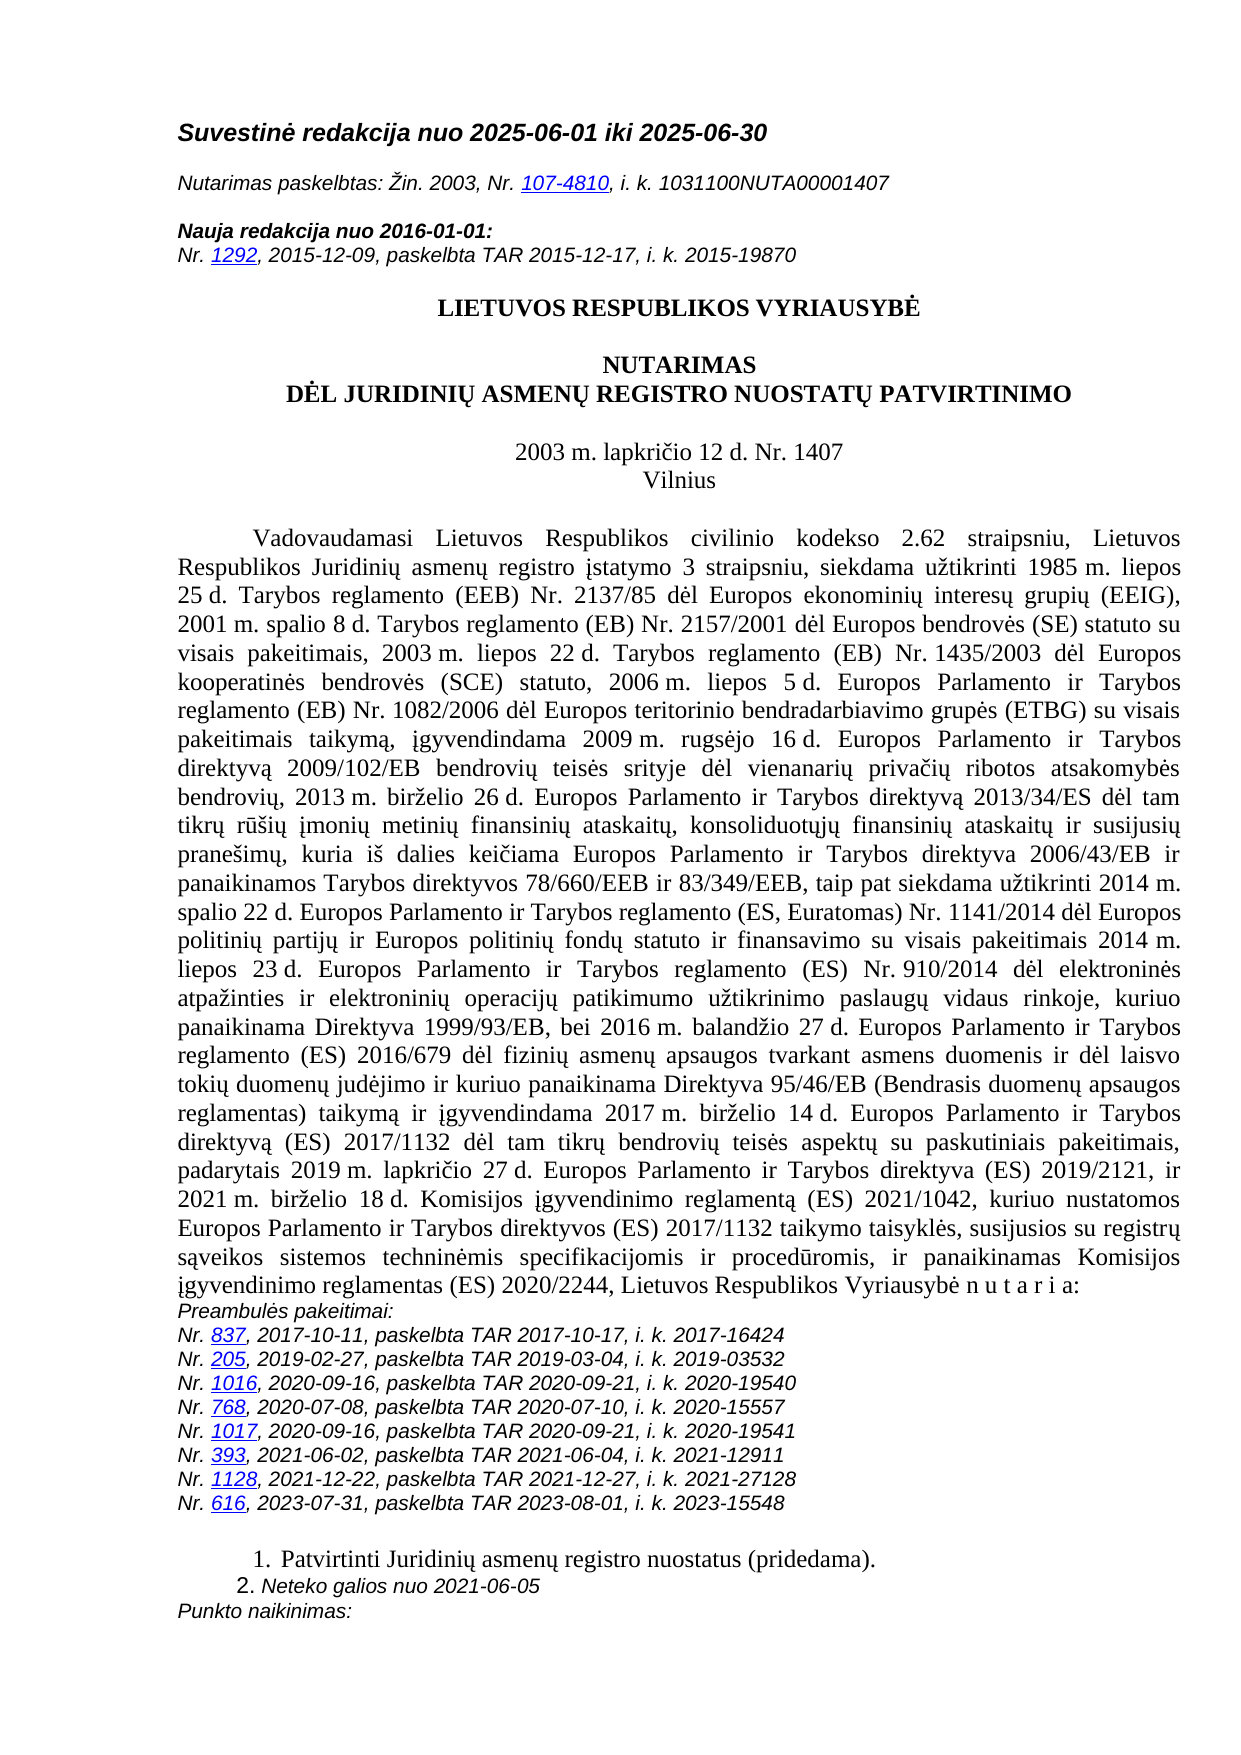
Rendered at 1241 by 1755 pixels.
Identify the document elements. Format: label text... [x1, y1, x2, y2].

text DĖL JURIDINIŲ ASMENŲ REGISTRO NUOSTATŲ PATVIRTINIMO [177, 379, 1181, 408]
text Nr. 393, 2021-06-02, paskelbta TAR 2021-06-04, i. k. 2021-12911 [177, 1443, 1181, 1467]
text Vilnius [177, 466, 1181, 494]
text Nr. 768, 2020-07-08, paskelbta TAR 2020-07-10, i. k. 2020-15557 [177, 1395, 1181, 1419]
text NUTARIMAS [177, 351, 1181, 379]
text Vadovaudamasi Lietuvos Respublikos civilinio kodekso 2.62 straipsniu, Lietuvos Respublikos Juridinių asmenų registro įstatymo 3 straipsniu, siekdama užtikrinti 1985 m. liepos 25 d. Tarybos reglamento (EEB) Nr. 2137/85 dėl Europos ekonominių interesų grupių (EEIG), 2001 m. spalio 8 d. Tarybos reglamento (EB) Nr. 2157/2001 dėl Europos bendrovės (SE) statuto su visais pakeitimais, 2003 m. liepos 22 d. Tarybos reglamento (EB) Nr. 1435/2003 dėl Europos kooperatinės bendrovės (SCE) statuto, 2006 m. liepos 5 d. Europos Parlamento ir Tarybos reglamento (EB) Nr. 1082/2006 dėl Europos teritorinio bendradarbiavimo grupės (ETBG) su visais pakeitimais taikymą, įgyvendindama 2009 m. rugsėjo 16 d. Europos Parlamento ir Tarybos direktyvą 2009/102/EB bendrovių teisės srityje dėl vienanarių privačių ribotos atsakomybės bendrovių, 2013 m. birželio 26 d. Europos Parlamento ir Tarybos direktyvą 2013/34/ES dėl tam tikrų rūšių įmonių metinių finansinių ataskaitų, konsoliduotųjų finansinių ataskaitų ir susijusių pranešimų, kuria iš dalies keičiama Europos Parlamento ir Tarybos direktyva 2006/43/EB ir panaikinamos Tarybos direktyvos 78/660/EEB ir 83/349/EEB, taip pat siekdama užtikrinti 2014 m. spalio 22 d. Europos Parlamento ir Tarybos reglamento (ES, Euratomas) Nr. 1141/2014 dėl Europos politinių partijų ir Europos politinių fondų statuto ir finansavimo su visais pakeitimais 2014 m. liepos 23 d. Europos Parlamento ir Tarybos reglamento (ES) Nr. 910/2014 dėl elektroninės atpažinties ir elektroninių operacijų patikimumo užtikrinimo paslaugų vidaus rinkoje, kuriuo panaikinama Direktyva 1999/93/EB, bei 2016 m. balandžio 27 d. Europos Parlamento ir Tarybos reglamento (ES) 2016/679 dėl fizinių asmenų apsaugos tvarkant asmens duomenis ir dėl laisvo tokių duomenų judėjimo ir kuriuo panaikinama Direktyva 95/46/EB (Bendrasis duomenų apsaugos reglamentas) taikymą ir įgyvendindama 2017 m. birželio 14 d. Europos Parlamento ir Tarybos direktyvą (ES) 2017/1132 dėl tam tikrų bendrovių teisės aspektų su paskutiniais pakeitimais, padarytais 2019 m. lapkričio 27 d. Europos Parlamento ir Tarybos direktyva (ES) 2019/2121, ir 2021 m. birželio 18 d. Komisijos įgyvendinimo reglamentą (ES) 2021/1042, kuriuo nustatomos Europos Parlamento ir Tarybos direktyvos (ES) 2017/1132 taikymo taisyklės, susijusios su registrų sąveikos sistemos techninėmis specifikacijomis ir procedūromis, ir panaikinamas Komisijos įgyvendinimo reglamentas (ES) 2020/2244, Lietuvos Respublikos Vyriausybė nutaria: [177, 523, 1181, 1299]
text Nr. 1292, 2015-12-09, paskelbta TAR 2015-12-17, i. k. 2015-19870 [177, 243, 1181, 267]
text 2003 m. lapkričio 12 d. Nr. 1407 [177, 437, 1181, 466]
text Nr. 1128, 2021-12-22, paskelbta TAR 2021-12-27, i. k. 2021-27128 [177, 1467, 1181, 1491]
text Nr. 616, 2023-07-31, paskelbta TAR 2023-08-01, i. k. 2023-15548 [177, 1491, 1181, 1515]
text Nauja redakcija nuo 2016-01-01: [177, 219, 1181, 243]
text LIETUVOS RESPUBLIKOS VYRIAUSYBĖ [177, 293, 1181, 322]
text Nutarimas paskelbtas: Žin. 2003, Nr. 107-4810, i. k. 1031100NUTA00001407 [177, 171, 1181, 195]
text 1. Patvirtinti Juridinių asmenų registro nuostatus (pridedama). [177, 1544, 1181, 1572]
text Nr. 1017, 2020-09-16, paskelbta TAR 2020-09-21, i. k. 2020-19541 [177, 1419, 1181, 1443]
text Suvestinė redakcija nuo 2025-06-01 iki 2025-06-30 [177, 118, 1181, 147]
text 2. Neteko galios nuo 2021-06-05 [177, 1572, 1181, 1599]
text Nr. 1016, 2020-09-16, paskelbta TAR 2020-09-21, i. k. 2020-19540 [177, 1371, 1181, 1395]
text Nr. 205, 2019-02-27, paskelbta TAR 2019-03-04, i. k. 2019-03532 [177, 1347, 1181, 1371]
text Preambulės pakeitimai: [177, 1299, 1181, 1323]
text Punkto naikinimas: [177, 1599, 1181, 1623]
text Nr. 837, 2017-10-11, paskelbta TAR 2017-10-17, i. k. 2017-16424 [177, 1323, 1181, 1347]
